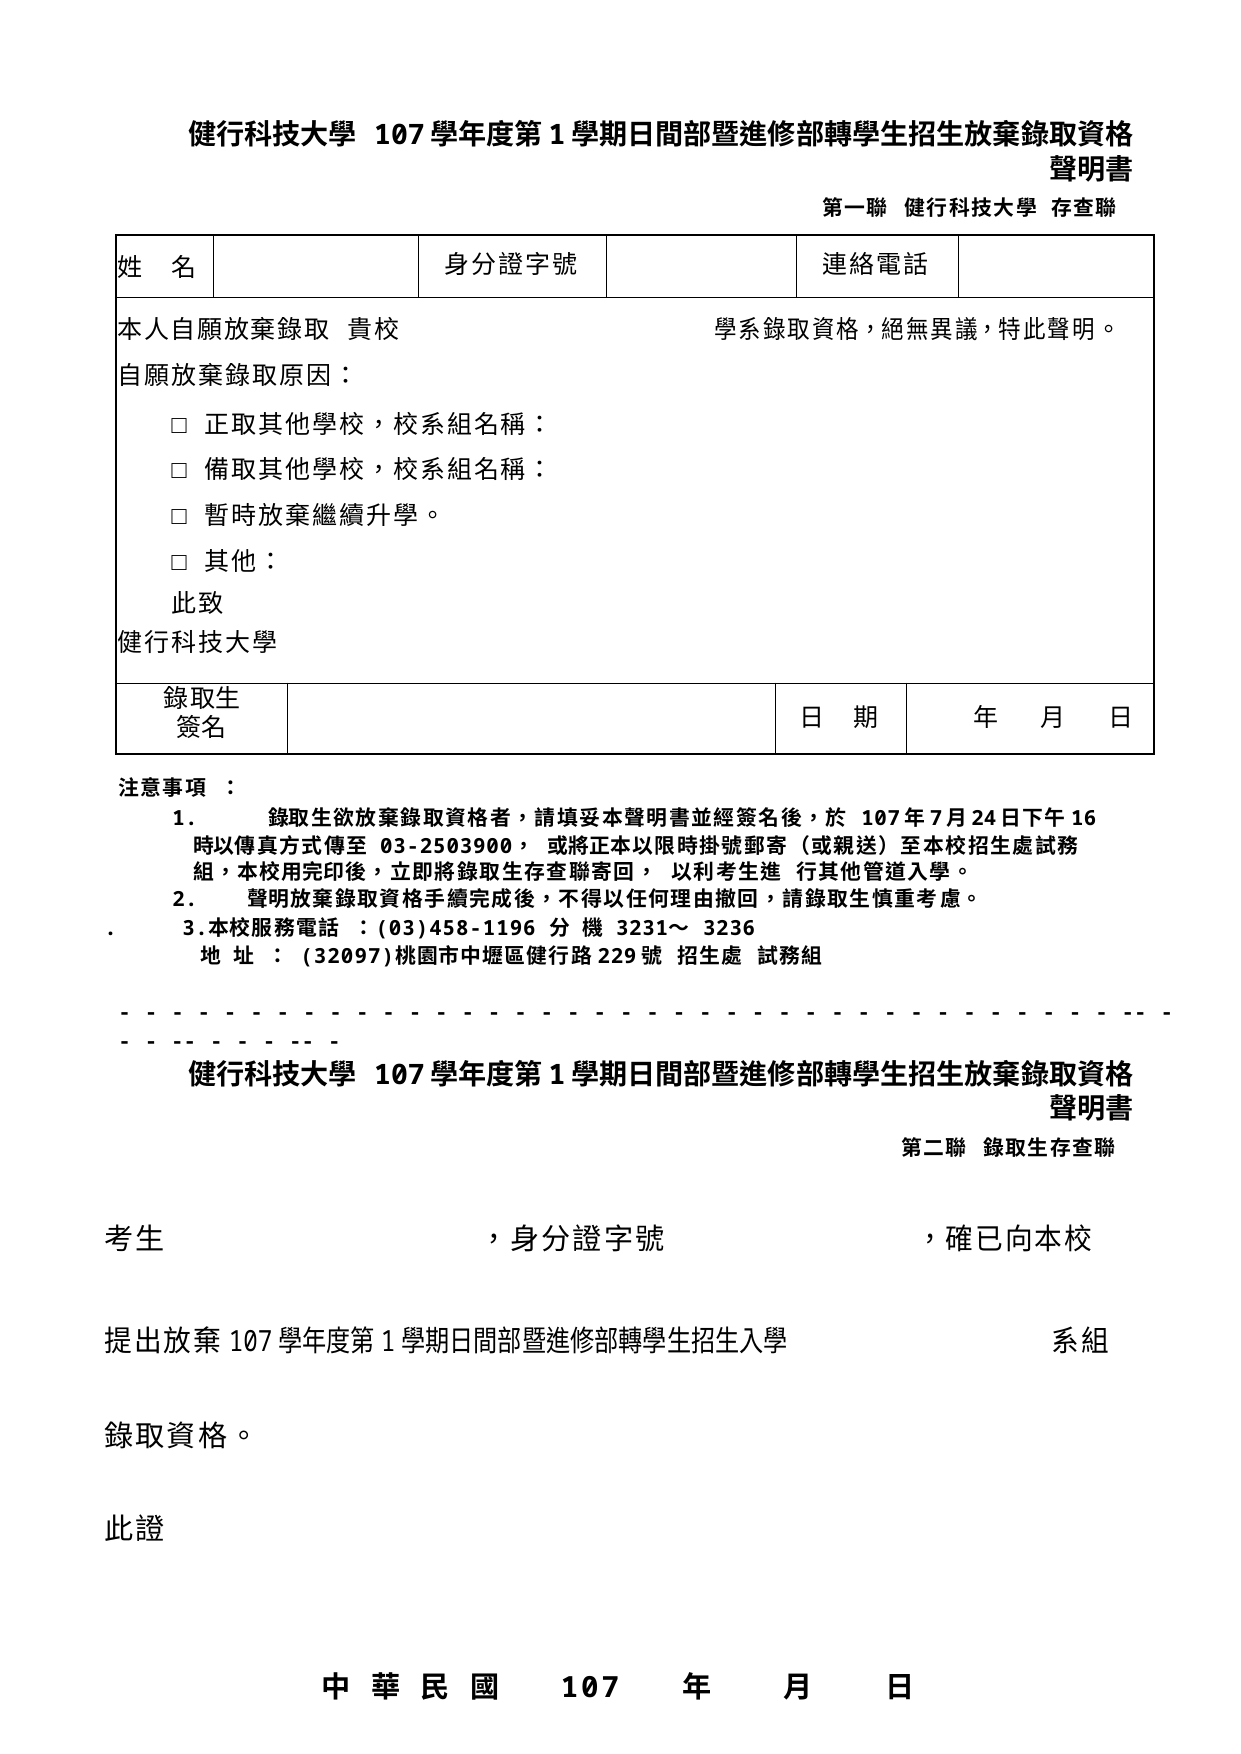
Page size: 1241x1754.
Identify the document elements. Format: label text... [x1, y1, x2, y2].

table_cell □ 暫時放棄繼續升學。 [117, 495, 606, 540]
text 中 華 民 國 107 年 月 日 [104, 1664, 1131, 1706]
table_cell □ 備取其他學校，校系組名稱： [117, 449, 606, 495]
text 1. 錄取生欲放棄錄取資格者，請填妥本聲明書並經簽名後，於 107年7月24日下午16時以傳真方式傳至 03-2503900， 或將正本以限時掛號郵寄（或親送）至本校招生處試務組，本校用完印後，立即將錄取生存查聯寄回， 以利考生進 行其他管道入學。 [172, 801, 1117, 884]
table_header [214, 236, 418, 297]
text - - - - - - - - - - - - - - - - - - - - - - - - - - - - - - - - - - - - - - -- - - - -- - - - -- - [118, 997, 1173, 1054]
table_cell [606, 404, 1153, 449]
table_cell 本人自願放棄錄取 貴校 [117, 298, 606, 358]
table_cell [606, 540, 1153, 586]
text . 3.本校服務電話 ：(03)458-1196 分 機 3231～ 3236 [104, 913, 1167, 941]
table_cell [606, 586, 1153, 627]
table_cell 年 月 日 [907, 684, 1153, 753]
text 注意事項 ： [118, 776, 1173, 801]
text 此證 [104, 1512, 1173, 1546]
text 2. 聲明放棄錄取資格手續完成後，不得以任何理由撤回，請錄取生慎重考慮。 [172, 884, 1173, 913]
table_cell 錄取生簽名 [117, 684, 287, 753]
text 第二聯 錄取生存查聯 [104, 1136, 1133, 1160]
text 健行科技大學 107學年度第1學期日間部暨進修部轉學生招生放棄錄取資格聲明書 [174, 1054, 1133, 1125]
table_cell [606, 449, 1153, 495]
table_cell 學系錄取資格，絕無異議，特此聲明。 [606, 298, 1153, 358]
table_cell [288, 684, 775, 753]
table_header 身分證字號 [419, 236, 606, 297]
text 健行科技大學 107學年度第1學期日間部暨進修部轉學生招生放棄錄取資格聲明書 [174, 114, 1133, 186]
table_cell □ 正取其他學校，校系組名稱： [117, 404, 606, 449]
table_cell □ 其他： [117, 540, 606, 586]
table_cell [606, 358, 1153, 404]
table_header [959, 236, 1153, 297]
text 第一聯 健行科技大學 存查聯 [104, 196, 1133, 221]
table_cell 日 期 [776, 684, 906, 753]
table_header 連絡電話 [797, 236, 958, 297]
table_cell [606, 627, 1153, 683]
table_cell 自願放棄錄取原因： [117, 358, 606, 404]
text 地 址 ： (32097)桃園市中壢區健行路229號 招生處 試務組 [162, 941, 1167, 970]
table_cell 此致 [117, 586, 606, 627]
table_header [607, 236, 796, 297]
table_header 姓 名 [117, 236, 213, 297]
table_cell [606, 495, 1153, 540]
subtitle 錄取資格。 [104, 1419, 1118, 1453]
table_cell 健行科技大學 [117, 627, 606, 683]
subtitle 考生 ，身分證字號 ，確已向本校提出放棄107學年度第1學期日間部暨進修部轉學生招生入學 系組 [104, 1218, 1120, 1359]
